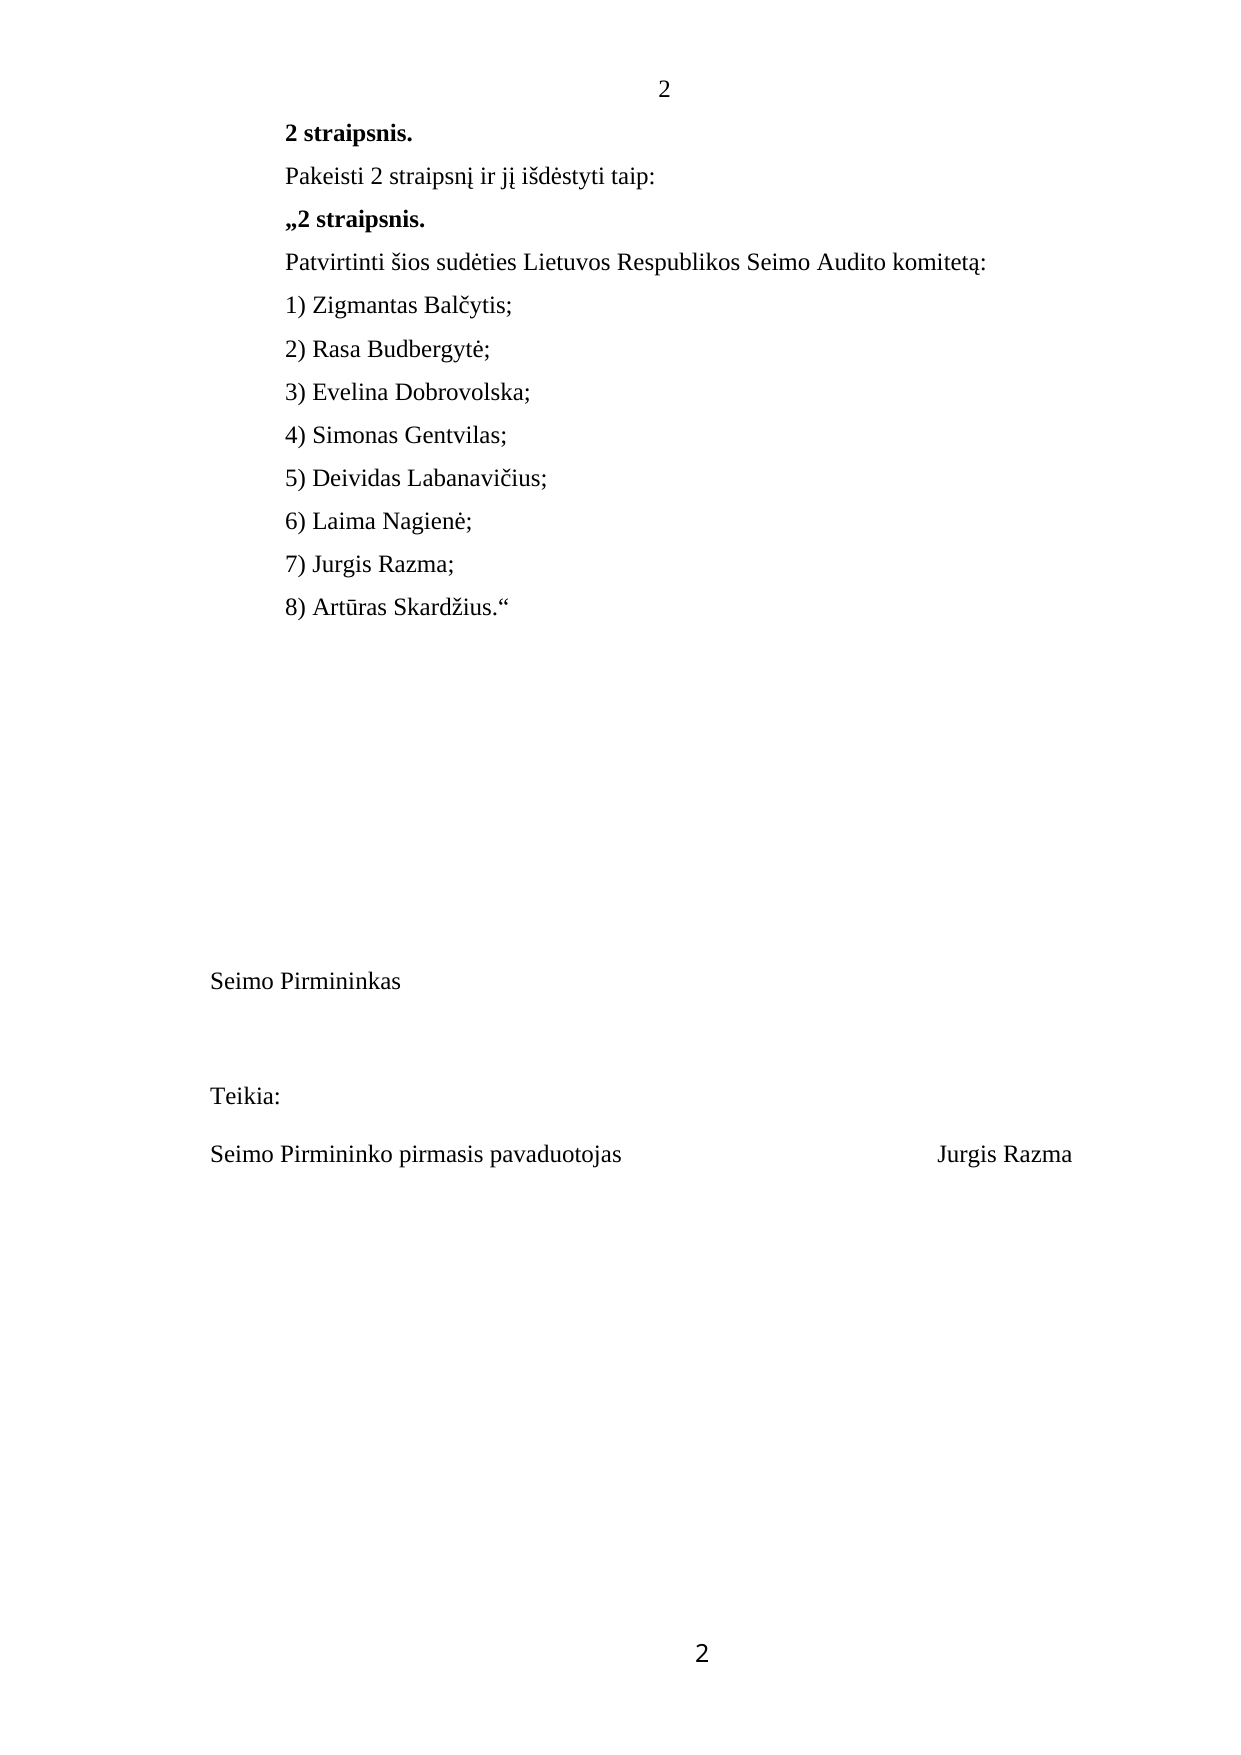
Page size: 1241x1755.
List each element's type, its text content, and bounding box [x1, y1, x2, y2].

text 1) Zigmantas Balčytis; [210, 291, 1120, 319]
text 7) Jurgis Razma; [210, 549, 1120, 578]
text „2 straipsnis. [210, 204, 1120, 233]
text Seimo Pirmininkas [210, 966, 1120, 995]
text 2 straipsnis. [210, 118, 1120, 147]
text 5) Deividas Labanavičius; [210, 463, 1120, 492]
text 4) Simonas Gentvilas; [210, 420, 1120, 449]
text 8) Artūras Skardžius.“ [210, 592, 1120, 621]
text Seimo Pirmininko pirmasis pavaduotojas (Parašas Jurgis Razma [210, 1139, 1120, 1167]
text Teikia: [210, 1081, 1120, 1110]
text 2) Rasa Budbergytė; [210, 334, 1120, 362]
text Patvirtinti šios sudėties Lietuvos Respublikos Seimo Audito komitetą: [210, 247, 1120, 276]
text 6) Laima Nagienė; [210, 506, 1120, 535]
text 3) Evelina Dobrovolska; [210, 377, 1120, 406]
text Pakeisti 2 straipsnį ir jį išdėstyti taip: [210, 161, 1120, 190]
